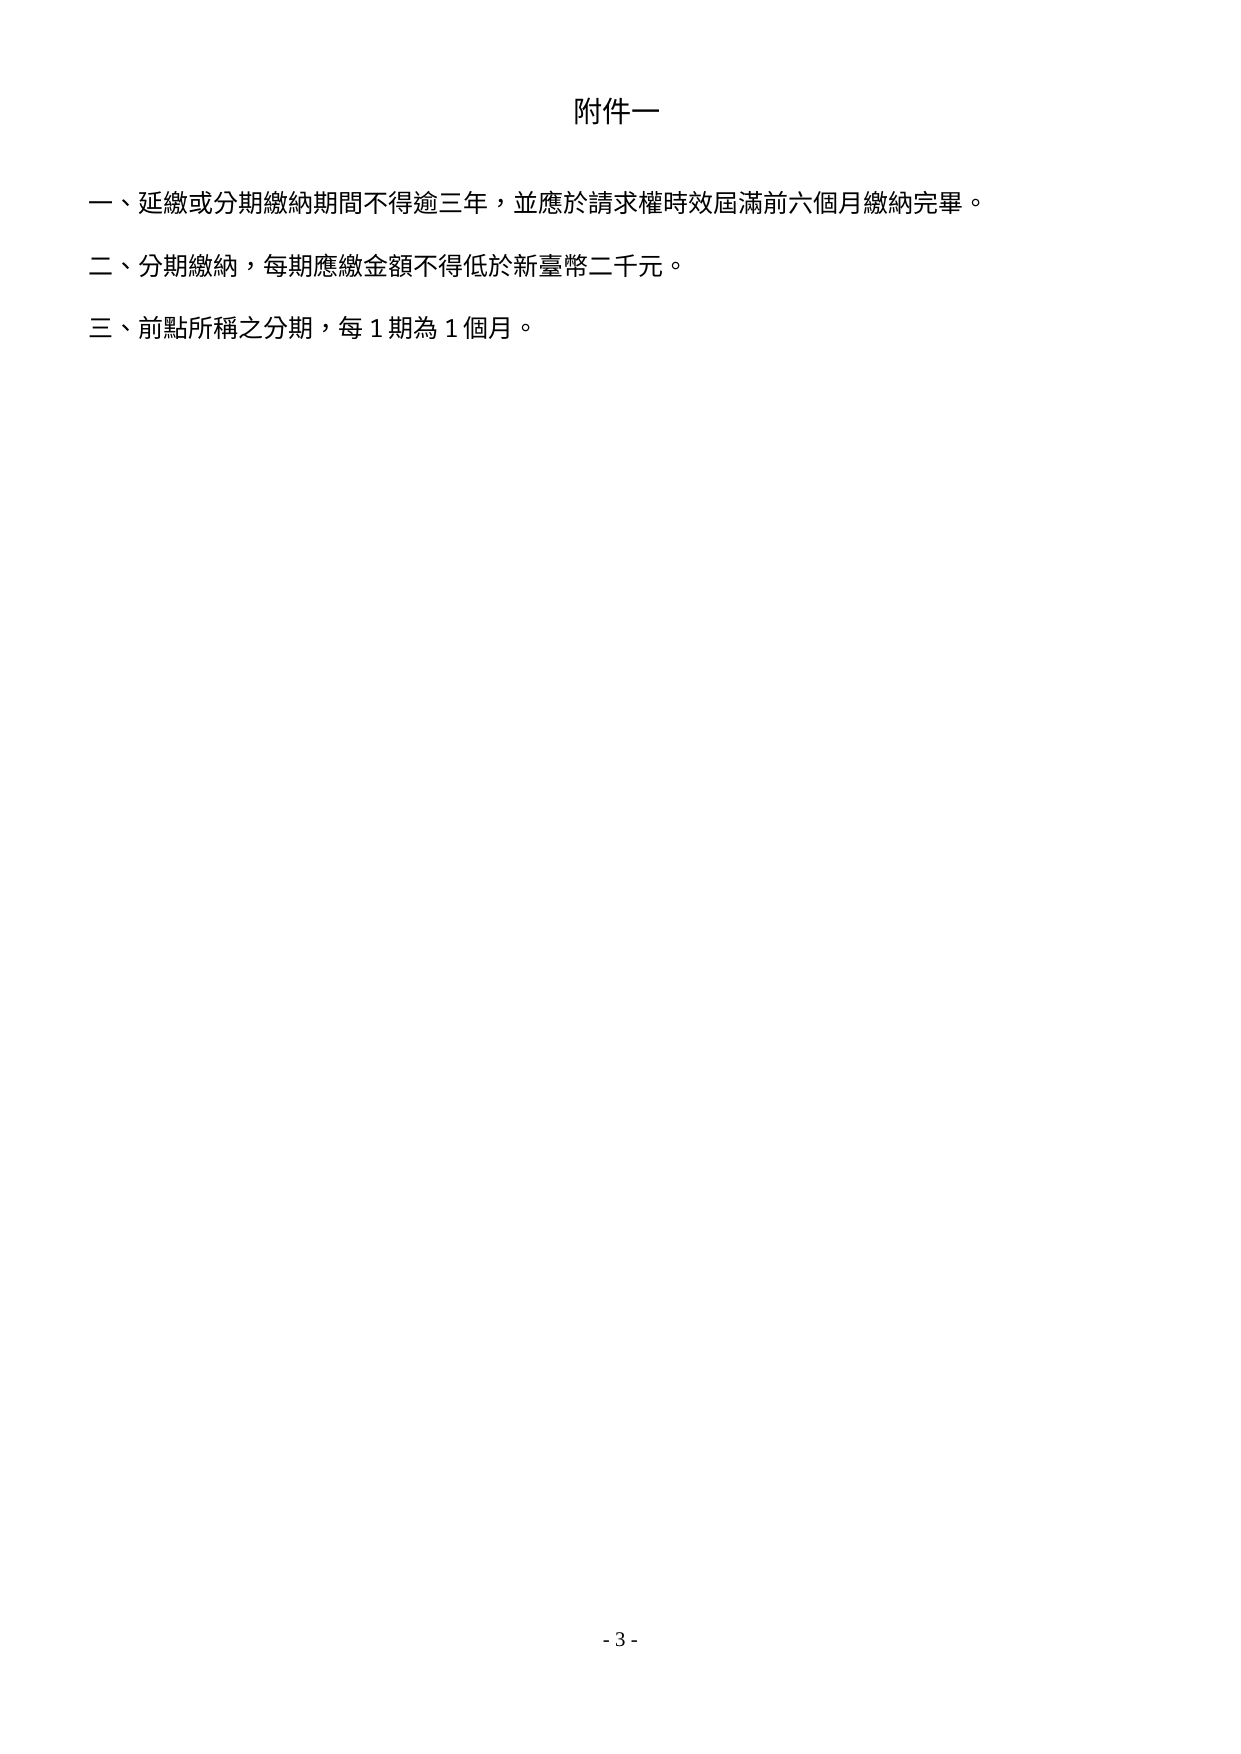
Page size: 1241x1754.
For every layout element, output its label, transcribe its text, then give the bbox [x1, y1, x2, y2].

text 三、前點所稱之分期，每1期為1個月。 [89, 285, 1152, 347]
text 一、延繳或分期繳納期間不得逾三年，並應於請求權時效屆滿前六個月繳納完畢。 [89, 160, 1152, 222]
text 二、分期繳納，每期應繳金額不得低於新臺幣二千元。 [89, 222, 1152, 285]
